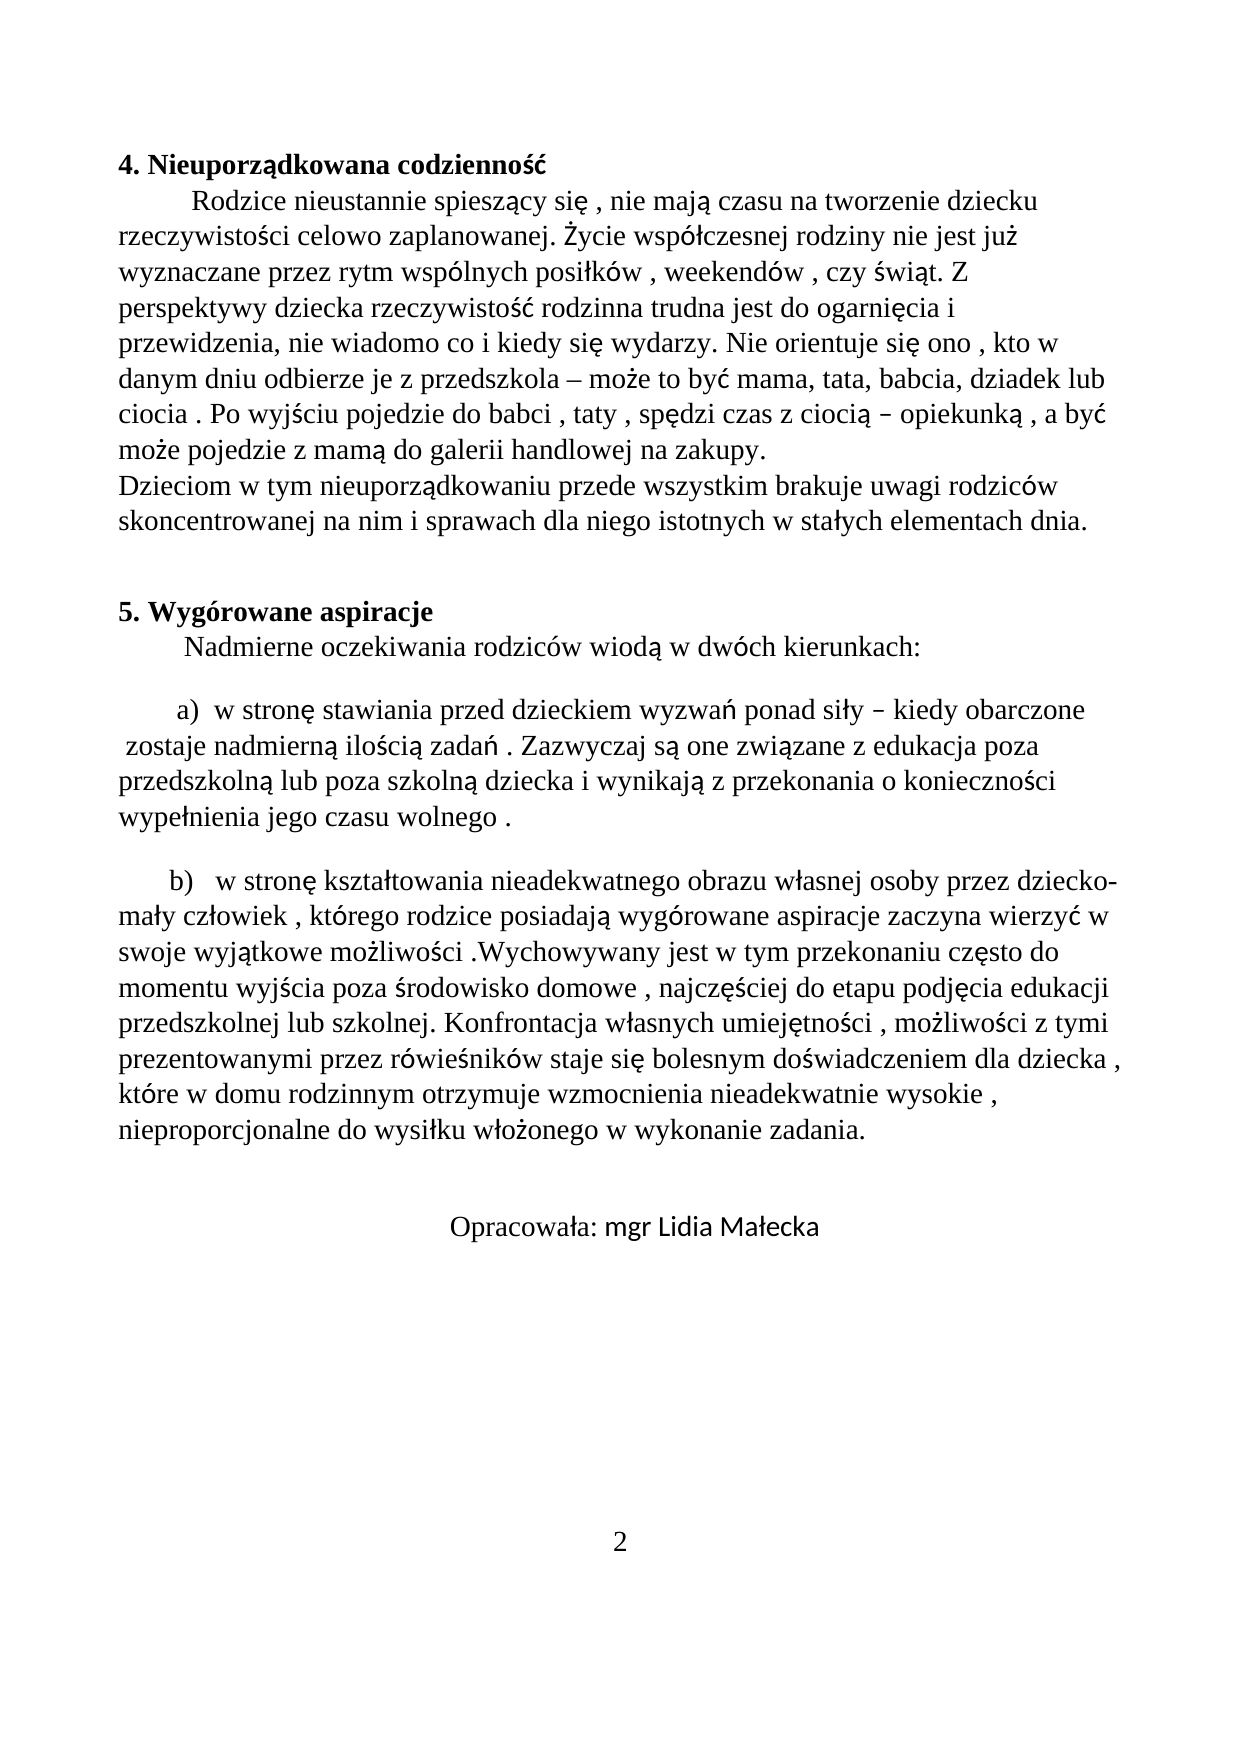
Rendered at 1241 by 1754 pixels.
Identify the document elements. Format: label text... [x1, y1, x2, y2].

text Nadmierne oczekiwania rodziców wiodą w dwóch kierunkach: [118, 628, 1122, 663]
text 2 [118, 1524, 1122, 1558]
text 5. Wygórowane aspiracje [118, 594, 1122, 628]
text Dzieciom w tym nieuporządkowaniu przede wszystkim brakuje uwagi rodziców skoncentrowanej na nim i sprawach dla niego istotnych w stałych elementach dnia. [118, 467, 1122, 538]
text a) w stronę stawiania przed dzieckiem wyzwań ponad siły – kiedy obarczone [118, 691, 1122, 727]
text zostaje nadmierną ilością zadań . Zazwyczaj są one związane z edukacja poza przedszkolną lub poza szkolną dziecka i wynikają z przekonania o konieczności wypełnienia jego czasu wolnego . [118, 727, 1122, 834]
text 4. Nieuporządkowana codzienność [118, 146, 1122, 182]
text b) w stronę kształtowania nieadekwatnego obrazu własnej osoby przez dziecko- mały człowiek , którego rodzice posiadają wygórowane aspiracje zaczyna wierzyć w swoje wyjątkowe możliwości .Wychowywany jest w tym przekonaniu często do momentu wyjścia poza środowisko domowe , najczęściej do etapu podjęcia edukacji przedszkolnej lub szkolnej. Konfrontacja własnych umiejętności , możliwości z tymi prezentowanymi przez rówieśników staje się bolesnym doświadczeniem dla dziecka , które w domu rodzinnym otrzymuje wzmocnienia nieadekwatnie wysokie , nieproporcjonalne do wysiłku włożonego w wykonanie zadania. [118, 862, 1122, 1147]
text Opracowała: mgr Lidia Małecka [118, 1208, 1122, 1244]
text Rodzice nieustannie spieszący się , nie mają czasu na tworzenie dziecku rzeczywistości celowo zaplanowanej. Życie współczesnej rodziny nie jest już wyznaczane przez rytm wspólnych posiłków , weekendów , czy świąt. Z perspektywy dziecka rzeczywistość rodzinna trudna jest do ogarnięcia i przewidzenia, nie wiadomo co i kiedy się wydarzy. Nie orientuje się ono , kto w danym dniu odbierze je z przedszkola – może to być mama, tata, babcia, dziadek lub ciocia . Po wyjściu pojedzie do babci , taty , spędzi czas z ciocią – opiekunką , a być może pojedzie z mamą do galerii handlowej na zakupy. [118, 182, 1122, 467]
